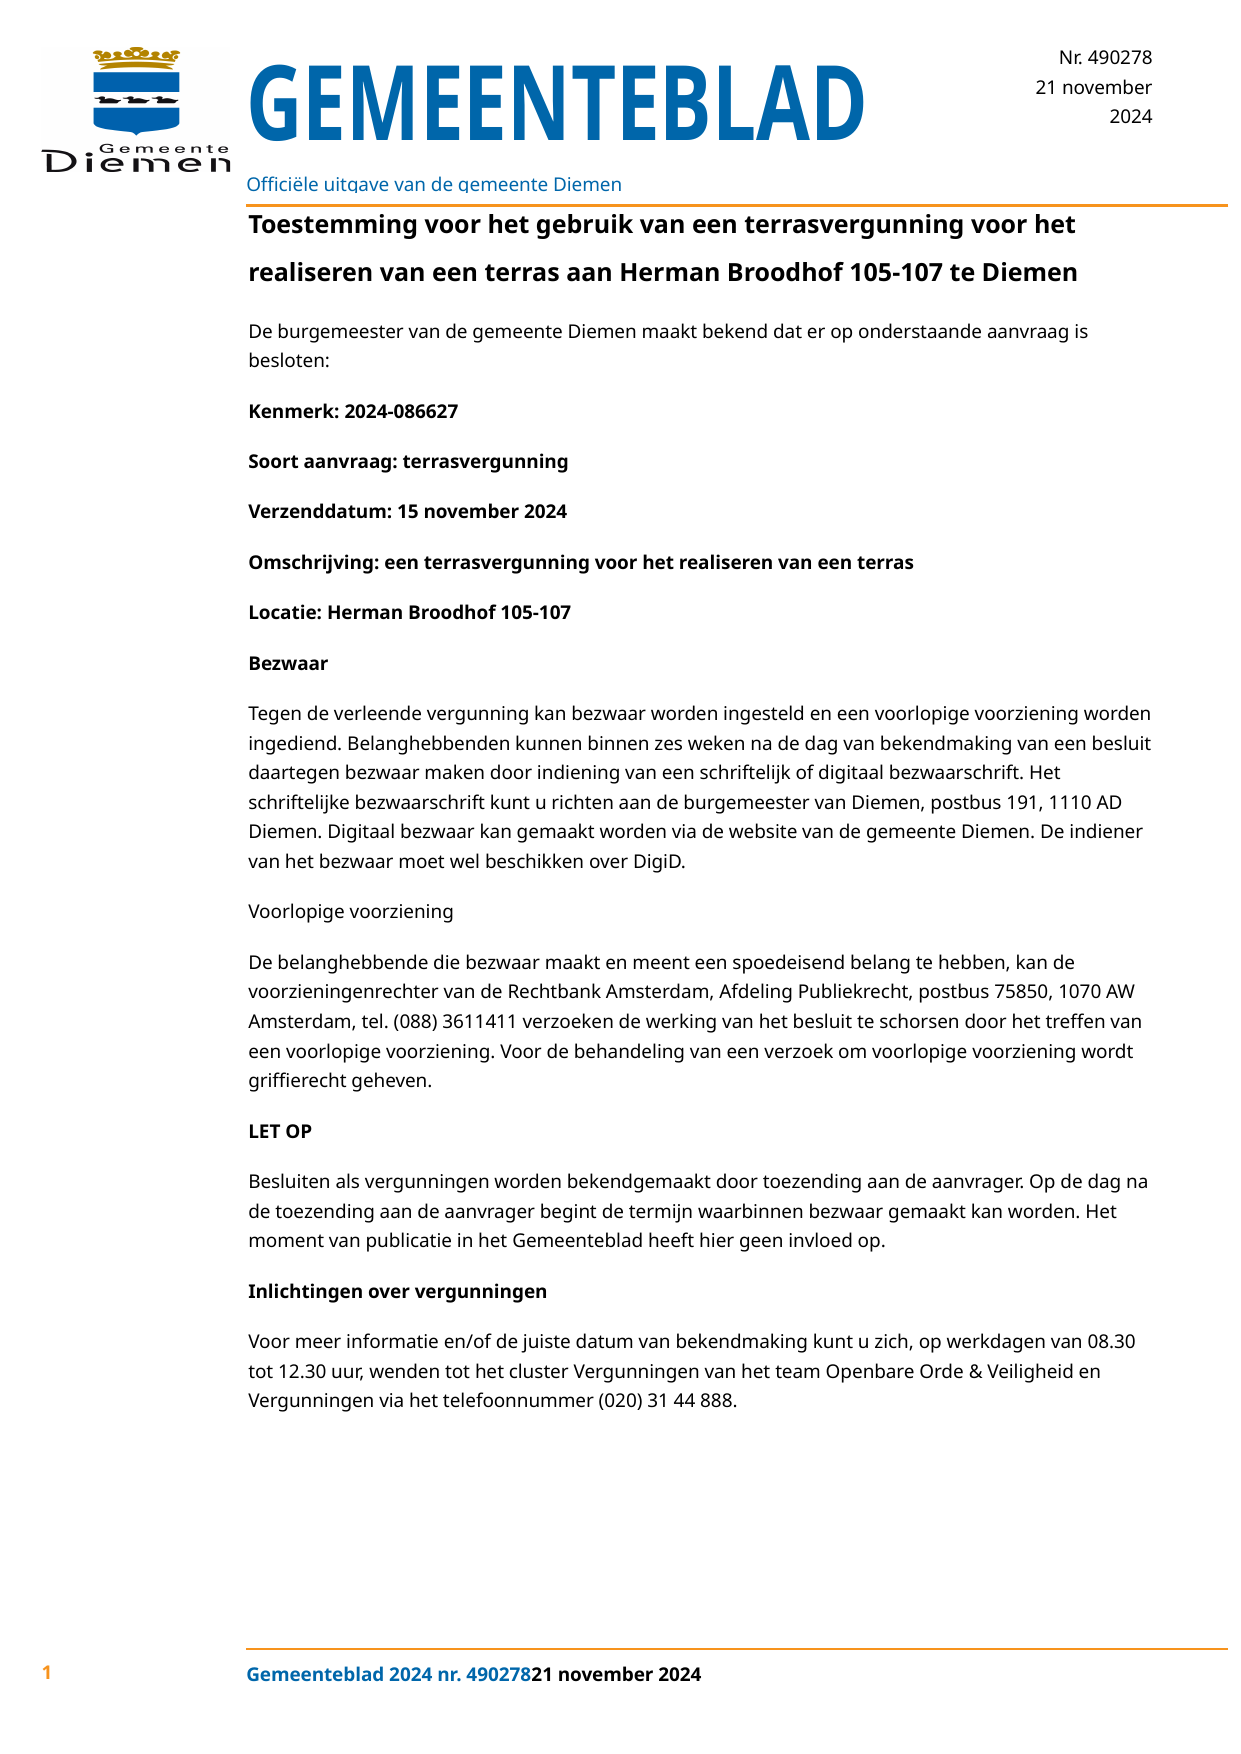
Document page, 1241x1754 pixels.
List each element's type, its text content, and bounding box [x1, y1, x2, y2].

text Kenmerk: 2024-086627 [248, 398, 1152, 424]
text De burgemeester van de gemeente Diemen maakt bekend dat er op onderstaande aanvraag is besloten: [248, 318, 1152, 373]
text Soort aanvraag: terrasvergunning [248, 448, 1152, 474]
text Locatie: Herman Broodhof 105-107 [248, 599, 1152, 625]
text Besluiten als vergunningen worden bekendgemaakt door toezending aan de aanvrager. Op de dag na de toezending aan de aanvrager begint de termijn waarbinnen bezwaar gemaakt kan worden. Het moment van publicatie in het Gemeenteblad heeft hier geen invloed op. [248, 1168, 1152, 1253]
text Toestemming voor het gebruik van een terrasvergunning voor het realiseren van een terras aan Herman Broodhof 105-107 te Diemen [248, 207, 1152, 288]
text Omschrijving: een terrasvergunning voor het realiseren van een terras [248, 549, 1152, 575]
text Voorlopige voorziening [248, 899, 1152, 924]
text Voor meer informatie en/of de juiste datum van bekendmaking kunt u zich, op werkdagen van 08.30 tot 12.30 uur, wenden tot het cluster Vergunningen van het team Openbare Orde & Veiligheid en Vergunningen via het telefoonnummer (020) 31 44 888. [248, 1328, 1152, 1413]
text Tegen de verleende vergunning kan bezwaar worden ingesteld en een voorlopige voorziening worden ingediend. Belanghebbenden kunnen binnen zes weken na de dag van bekendmaking van een besluit daartegen bezwaar maken door indiening van een schriftelijk of digitaal bezwaarschrift. Het schriftelijke bezwaarschrift kunt u richten aan de burgemeester van Diemen, postbus 191, 1110 AD Diemen. Digitaal bezwaar kan gemaakt worden via de website van de gemeente Diemen. De indiener van het bezwaar moet wel beschikken over DigiD. [248, 700, 1152, 874]
text LET OP [248, 1118, 1152, 1144]
text De belanghebbende die bezwaar maakt en meent een spoedeisend belang te hebben, kan de voorzieningenrechter van de Rechtbank Amsterdam, Afdeling Publiekrecht, postbus 75850, 1070 AW Amsterdam, tel. (088) 3611411 verzoeken de werking van het besluit te schorsen door het treffen van een voorlopige voorziening. Voor de behandeling van een verzoek om voorlopige voorziening wordt griffierecht geheven. [248, 949, 1152, 1093]
text Verzenddatum: 15 november 2024 [248, 499, 1152, 524]
picture [41, 47, 231, 172]
text Bezwaar [248, 650, 1152, 676]
text Inlichtingen over vergunningen [248, 1278, 1152, 1304]
